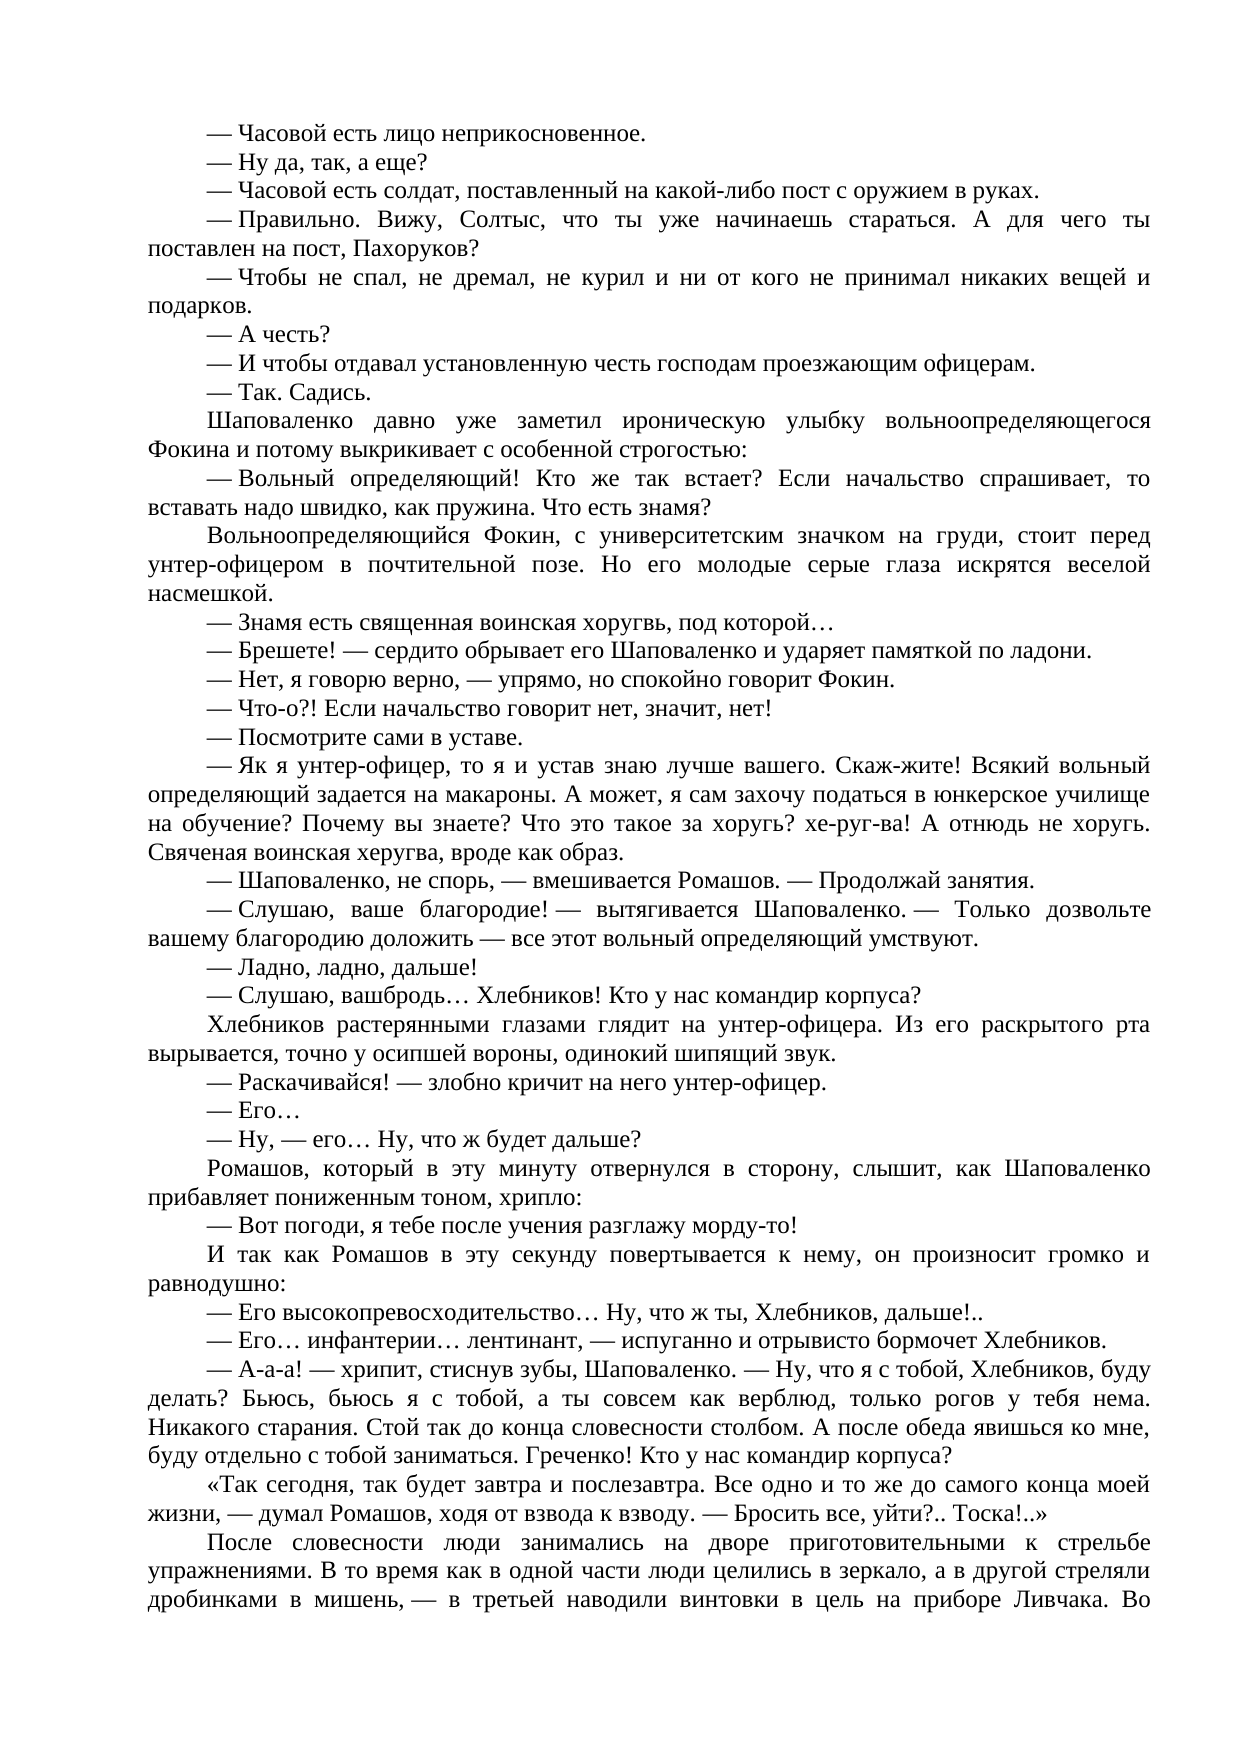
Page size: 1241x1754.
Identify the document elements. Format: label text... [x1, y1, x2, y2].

text И так как Ромашов в эту секунду повертывается к нему, он произносит громко и равнодушно: [148, 1239, 1152, 1297]
text Вольноопределяющийся Фокин, с университетским значком на груди, стоит перед унтер-офицером в почтительной позе. Но его молодые серые глаза искрятся веселой насмешкой. [148, 521, 1152, 607]
text — Ну да, так, а еще? [148, 147, 1152, 176]
text Шаповаленко давно уже заметил ироническую улыбку вольноопределяющегося Фокина и потому выкрикивает с особенной строгостью: [148, 406, 1152, 463]
text — Его… [148, 1096, 1152, 1124]
text — Вот погоди, я тебе после учения разглажу морду-то! [148, 1211, 1152, 1239]
text — Шаповаленко, не спорь, — вмешивается Ромашов. — Продолжай занятия. [148, 866, 1152, 894]
text Ромашов, который в эту минуту отвернулся в сторону, слышит, как Шаповаленко прибавляет пониженным тоном, хрипло: [148, 1153, 1152, 1211]
text — И чтобы отдавал установленную честь господам проезжающим офицерам. [148, 348, 1152, 377]
text — Знамя есть священная воинская хоругвь, под которой… [148, 607, 1152, 636]
text После словесности люди занимались на дворе приготовительными к стрельбе упражнениями. В то время как в одной части люди целились в зеркало, а в другой стреляли дробинками в мишень, — в третьей наводили винтовки в цель на приборе Ливчака. Во [148, 1527, 1152, 1613]
text — А-а-а! — хрипит, стиснув зубы, Шаповаленко. — Ну, что я с тобой, Хлебников, буду делать? Бьюсь, бьюсь я с тобой, а ты совсем как верблюд, только рогов у тебя нема. Никакого старания. Стой так до конца словесности столбом. А после обеда явишься ко мне, буду отдельно с тобой заниматься. Греченко! Кто у нас командир корпуса? [148, 1354, 1152, 1469]
text — А честь? [148, 319, 1152, 348]
text — Брешете! — сердито обрывает его Шаповаленко и ударяет памяткой по ладони. [148, 636, 1152, 664]
text — Его высокопревосходительство… Ну, что ж ты, Хлебников, дальше!.. [148, 1297, 1152, 1326]
text — Его… инфантерии… лентинант, — испуганно и отрывисто бормочет Хлебников. [148, 1326, 1152, 1354]
text — Так. Садись. [148, 377, 1152, 406]
text — Что-о?! Если начальство говорит нет, значит, нет! [148, 693, 1152, 722]
text — Посмотрите сами в уставе. [148, 722, 1152, 751]
text — Нет, я говорю верно, — упрямо, но спокойно говорит Фокин. [148, 664, 1152, 693]
text — Правильно. Вижу, Солтыс, что ты уже начинаешь стараться. А для чего ты поставлен на пост, Пахоруков? [148, 204, 1152, 262]
text — Слушаю, вашбродь… Хлебников! Кто у нас командир корпуса? [148, 981, 1152, 1009]
text — Вольный определяющий! Кто же так встает? Если начальство спрашивает, то вставать надо швидко, как пружина. Что есть знамя? [148, 463, 1152, 521]
text — Як я унтер-офицер, то я и устав знаю лучше вашего. Скаж-жите! Всякий вольный определяющий задается на макароны. А может, я сам захочу податься в юнкерское училище на обучение? Почему вы знаете? Что это такое за хоругь? хе-руг-ва! А отнюдь не хоругь. Свяченая воинская херугва, вроде как образ. [148, 751, 1152, 866]
text — Слушаю, ваше благородие! — вытягивается Шаповаленко. — Только дозвольте вашему благородию доложить — все этот вольный определяющий умствуют. [148, 894, 1152, 952]
text — Часовой есть лицо неприкосновенное. [148, 118, 1152, 147]
text — Часовой есть солдат, поставленный на какой-либо пост с оружием в руках. [148, 176, 1152, 204]
text — Ну, — его… Ну, что ж будет дальше? [148, 1124, 1152, 1153]
text — Чтобы не спал, не дремал, не курил и ни от кого не принимал никаких вещей и подарков. [148, 262, 1152, 319]
text «Так сегодня, так будет завтра и послезавтра. Все одно и то же до самого конца моей жизни, — думал Ромашов, ходя от взвода к взводу. — Бросить все, уйти?.. Тоска!..» [148, 1469, 1152, 1527]
text — Ладно, ладно, дальше! [148, 952, 1152, 981]
text Хлебников растерянными глазами глядит на унтер-офицера. Из его раскрытого рта вырывается, точно у осипшей вороны, одинокий шипящий звук. [148, 1009, 1152, 1067]
text — Раскачивайся! — злобно кричит на него унтер-офицер. [148, 1067, 1152, 1096]
